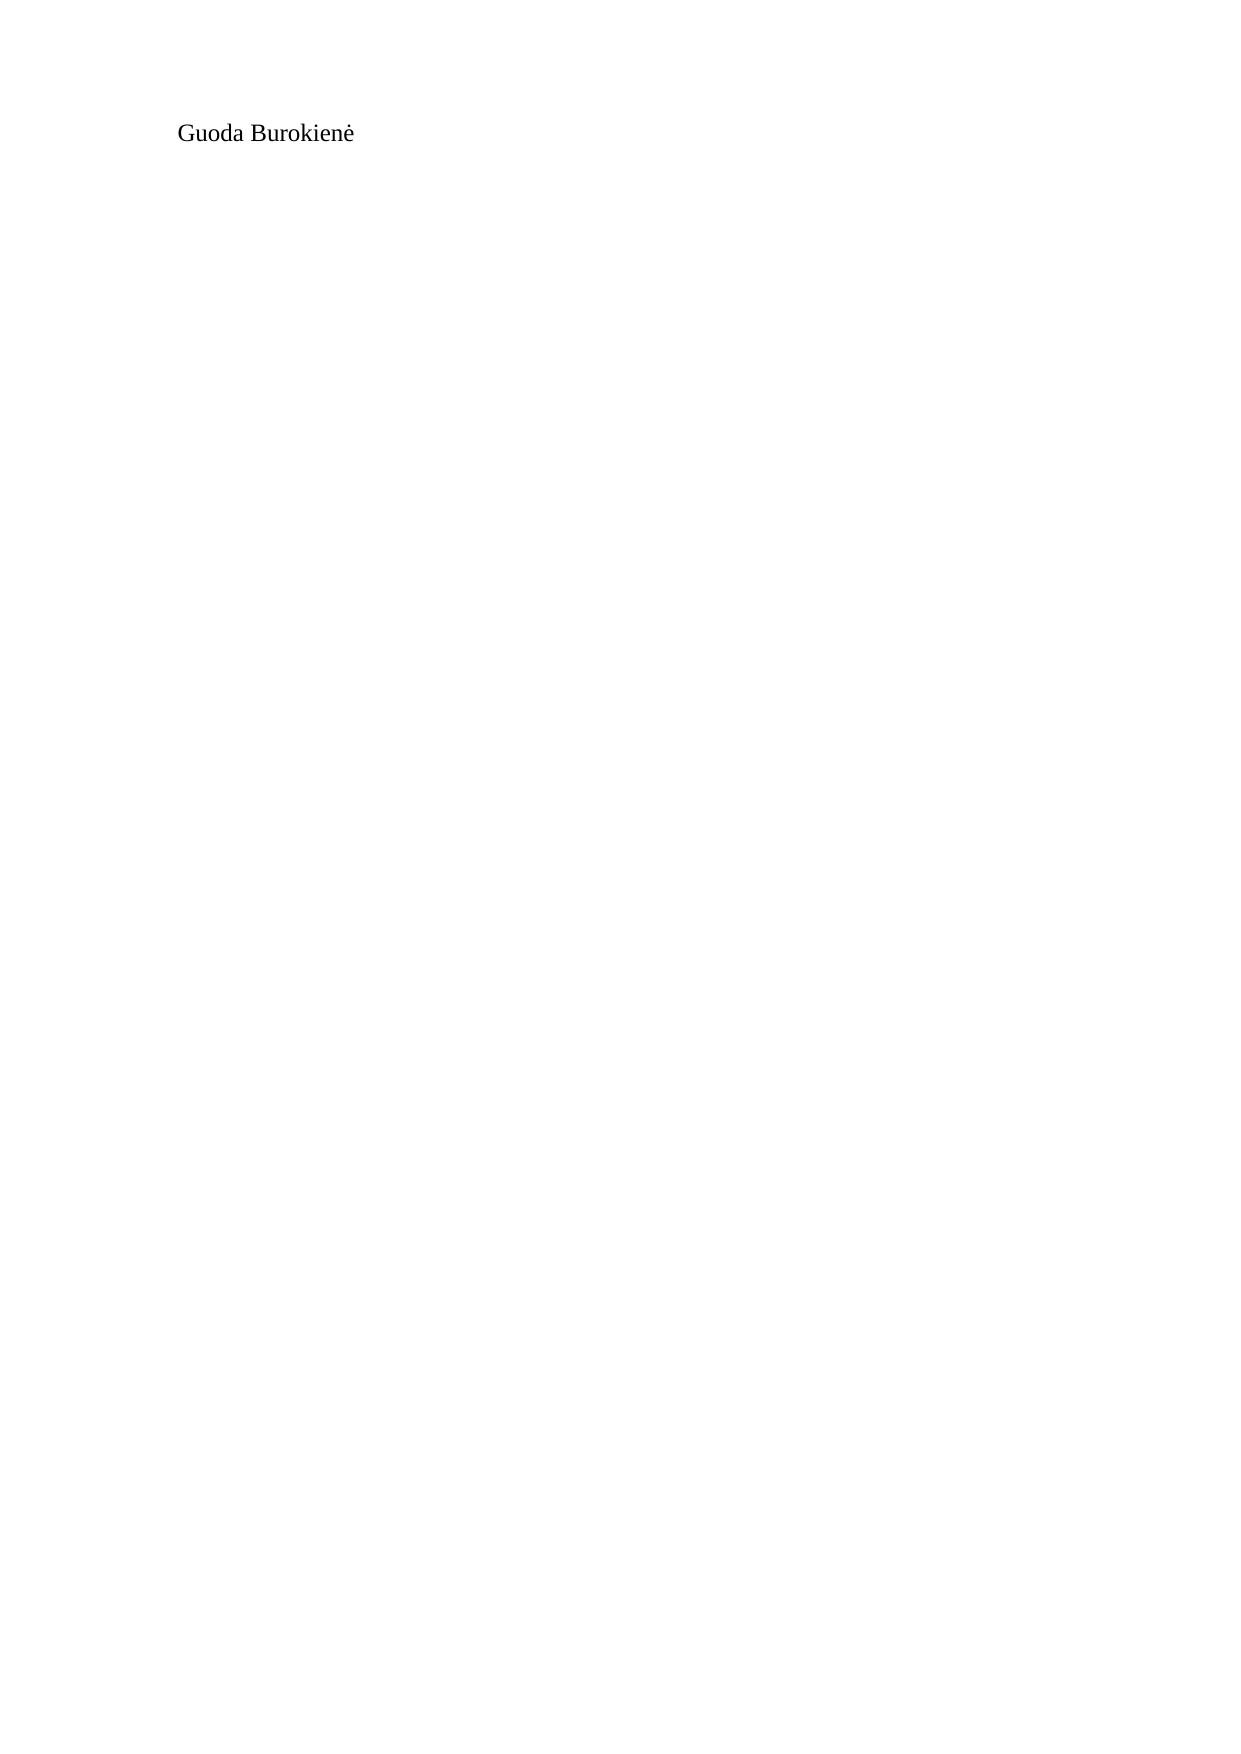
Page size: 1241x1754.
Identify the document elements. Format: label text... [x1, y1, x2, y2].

text Guoda Burokienė [177, 118, 1181, 147]
